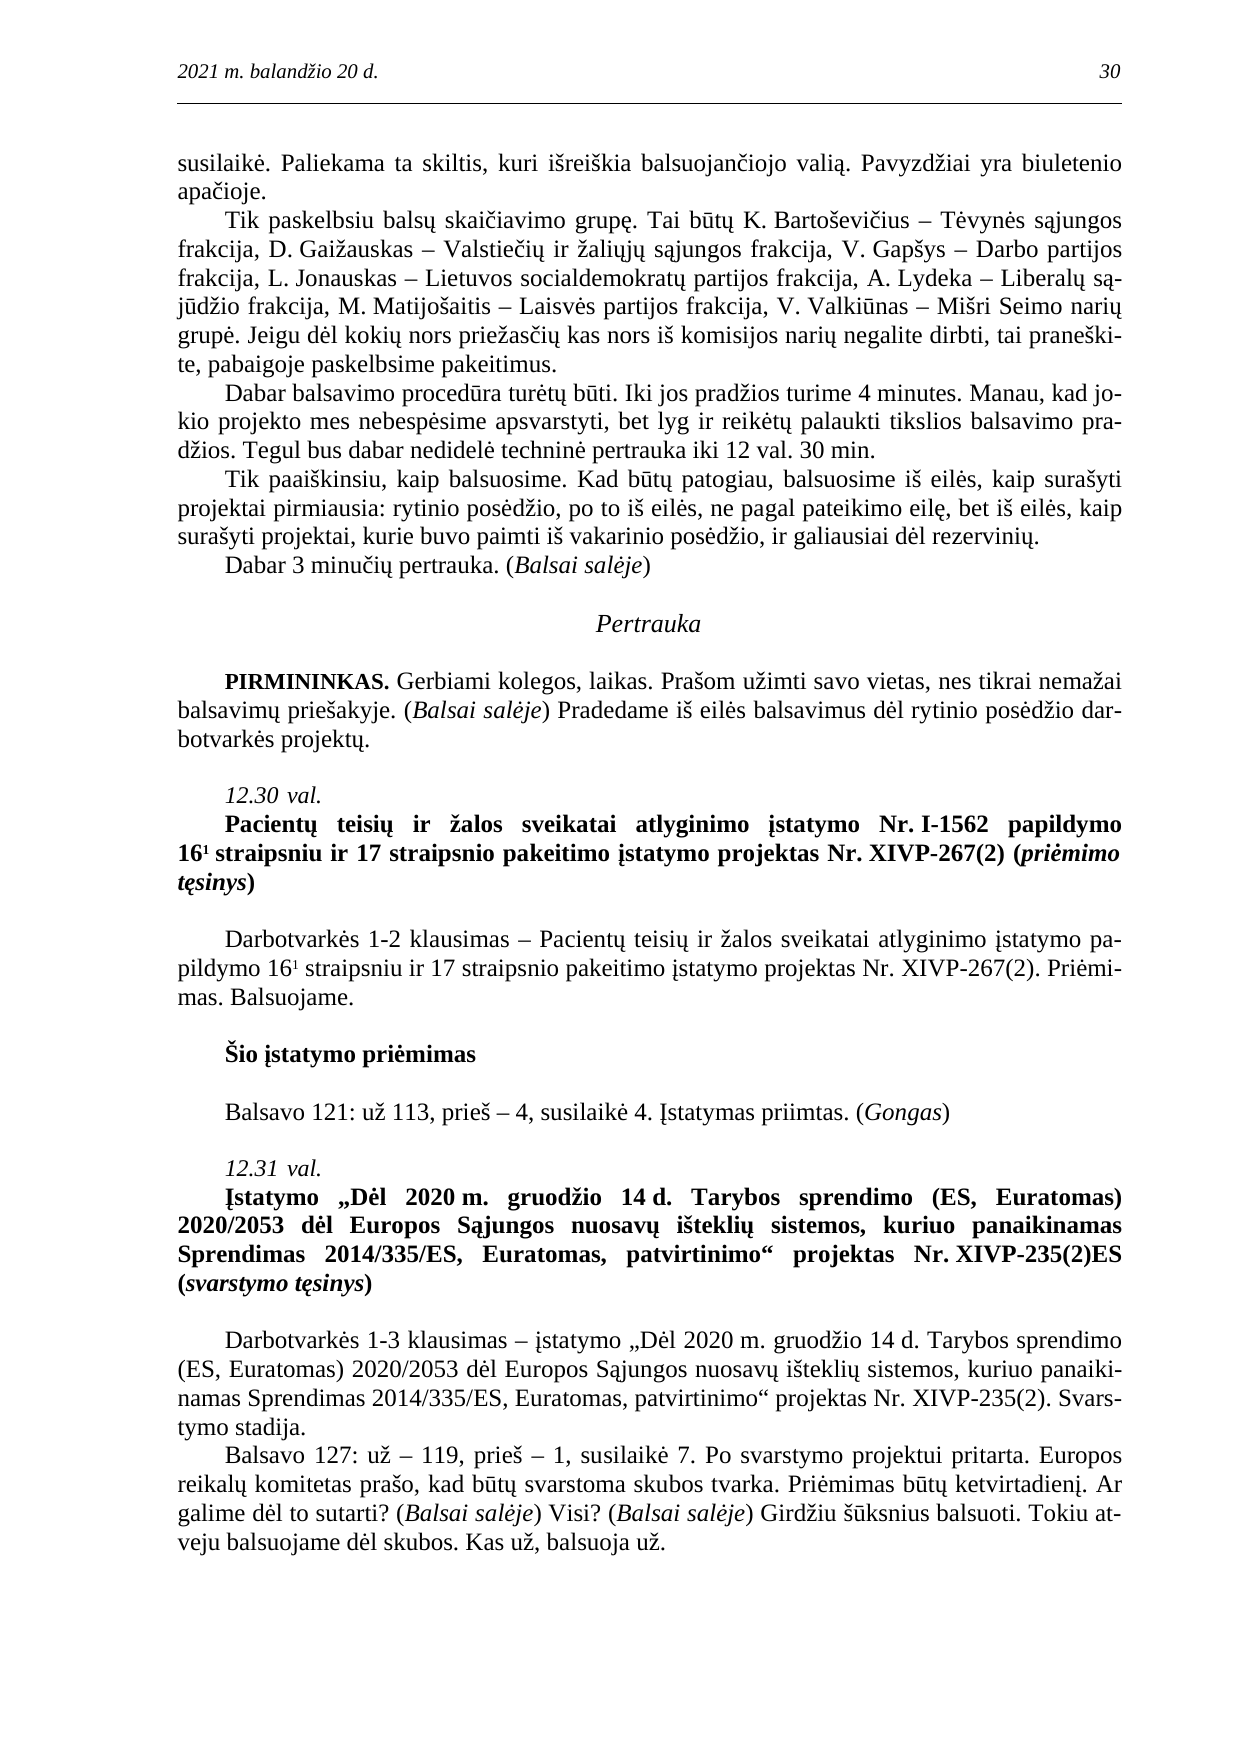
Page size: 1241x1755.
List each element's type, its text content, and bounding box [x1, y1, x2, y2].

text PIRMININKAS. Ger­bia­mi ko­le­gos, lai­kas. Pra­šom už­im­ti sa­vo vie­tas, nes tik­rai ne­ma­žai bal­sa­vi­mų prie­ša­ky­je. (Bal­sai sa­lė­je) Pra­de­da­me iš ei­lės bal­sa­vi­mus dėl ry­ti­nio po­sė­džio dar­bo­tvarkės pro­jek­tų. [177, 666, 1122, 753]
text 12.30 val. [224, 781, 1122, 809]
text Pa­cien­tų tei­sių ir ža­los svei­ka­tai at­ly­gi­ni­mo įsta­ty­mo Nr. I-1562 pa­pil­dy­mo 161 straips­niu ir 17 straips­nio pa­kei­ti­mo įsta­ty­mo pro­jek­tas Nr. XIVP-267(2) (pri­ėmi­mo tęsinys) [177, 809, 1122, 895]
text 12.31 val. [224, 1154, 1122, 1182]
text Per­trau­ka [177, 608, 1122, 638]
text su­si­lai­kė. Pa­lie­ka­ma ta skil­tis, ku­ri iš­reiš­kia bal­suo­jan­čio­jo va­lią. Pa­vyz­džiai yra biu­le­te­nio apa­čio­je. [177, 148, 1122, 205]
text Šio įsta­ty­mo pri­ėmi­mas [177, 1039, 1122, 1068]
text Tik pa­skelb­siu bal­sų skai­čia­vi­mo gru­pę. Tai bū­tų K. Bar­to­še­vi­čius – Tė­vy­nės są­jun­gos frak­ci­ja, D. Gai­žaus­kas – Vals­tie­čių ir ža­lių­jų są­jun­gos frak­ci­ja, V. Gap­šys – Dar­bo par­ti­jos frak­ci­ja, L. Jo­naus­kas – Lie­tu­vos so­cial­de­mok­ra­tų par­ti­jos frak­ci­ja, A. Ly­de­ka – Li­be­ra­lų są­jū­džio frak­ci­ja, M. Ma­ti­jo­šai­tis – Lais­vės par­ti­jos frak­ci­ja, V. Val­kiū­nas – Miš­ri Sei­mo na­rių gru­pė. Jei­gu dėl ko­kių nors prie­žas­čių kas nors iš ko­mi­si­jos na­rių ne­ga­li­te dirb­ti, tai pra­neš­ki­te, pa­bai­go­je pa­skelb­si­me pa­kei­ti­mus. [177, 205, 1122, 378]
text Tik pa­aiš­kin­siu, kaip bal­suo­si­me. Kad bū­tų pa­to­giau, bal­suo­si­me iš ei­lės, kaip su­ra­šy­ti pro­jek­tai pir­miau­sia: ry­ti­nio po­sė­džio, po to iš ei­lės, ne pa­gal pa­tei­ki­mo ei­lę, bet iš ei­lės, kaip su­ra­šy­ti pro­jek­tai, ku­rie bu­vo pa­im­ti iš va­ka­ri­nio po­sė­džio, ir ga­liau­siai dėl re­zer­vi­nių. [177, 464, 1122, 550]
text Dar­bo­tvarkės 1-2 klau­si­mas – Pa­cien­tų tei­sių ir ža­los svei­ka­tai at­ly­gi­ni­mo įsta­ty­mo pa­pil­dy­mo 161 straips­niu ir 17 straips­nio pa­kei­ti­mo įsta­ty­mo pro­jek­tas Nr. XIVP-267(2). Pri­ėmi­mas. Bal­suo­ja­me. [177, 924, 1122, 1010]
text Bal­sa­vo 127: už – 119, prieš – 1, su­si­lai­kė 7. Po svars­ty­mo pro­jek­tui pri­tar­ta. Eu­ro­pos rei­ka­lų ko­mi­te­tas pra­šo, kad bū­tų svars­to­ma sku­bos tvar­ka. Pri­ėmi­mas bū­tų ket­vir­ta­die­nį. Ar ga­li­me dėl to su­tar­ti? (Bal­sai sa­lė­je) Vi­si? (Bal­sai sa­lė­je) Gir­džiu šūks­nius bal­suo­ti. To­kiu at­ve­ju bal­suo­ja­me dėl sku­bos. Kas už, bal­suo­ja už. [177, 1440, 1122, 1555]
text Da­bar bal­sa­vi­mo pro­ce­dū­ra tu­rė­tų bū­ti. Iki jos pra­džios tu­ri­me 4 mi­nu­tes. Ma­nau, kad jo­kio pro­jek­to mes ne­be­spė­si­me ap­svars­ty­ti, bet lyg ir rei­kė­tų pa­lauk­ti tiks­lios bal­sa­vi­mo pra­džios. Te­gul bus da­bar ne­di­de­lė tech­ni­nė per­trau­ka iki 12 val. 30 min. [177, 378, 1122, 464]
text Įsta­ty­mo „Dėl 2020 m. gruo­džio 14 d. Ta­ry­bos spren­di­mo (ES, Eu­ra­to­mas) 2020/2053 dėl Eu­ro­pos Są­jun­gos nuo­sa­vų iš­tek­lių sis­te­mos, ku­riuo pa­nai­ki­na­mas Sprendi­mas 2014/335/ES, Eu­ra­to­mas, pa­tvir­ti­ni­mo“ pro­jek­tas Nr. XIVP-235(2)ES (svars­ty­mo tę­si­nys) [177, 1182, 1122, 1297]
text Bal­sa­vo 121: už 113, prieš – 4, su­si­lai­kė 4. Įsta­ty­mas pri­im­tas. (Gon­gas) [177, 1097, 1122, 1125]
text Da­bar 3 mi­nu­čių per­trau­ka. (Bal­sai sa­lė­je) [177, 550, 1122, 579]
text Dar­bo­tvarkės 1-3 klau­si­mas – įsta­ty­mo „Dėl 2020 m. gruo­džio 14 d. Ta­ry­bos spren­di­mo (ES, Eu­ra­to­mas) 2020/2053 dėl Eu­ro­pos Są­jun­gos nuo­sa­vų iš­tek­lių sis­te­mos, ku­riuo pa­nai­ki­na­mas Spren­di­mas 2014/335/ES, Eu­ra­to­mas, pa­tvir­ti­ni­mo“ pro­jek­tas Nr. XIVP-235(2). Svars­ty­mo sta­di­ja. [177, 1325, 1122, 1440]
